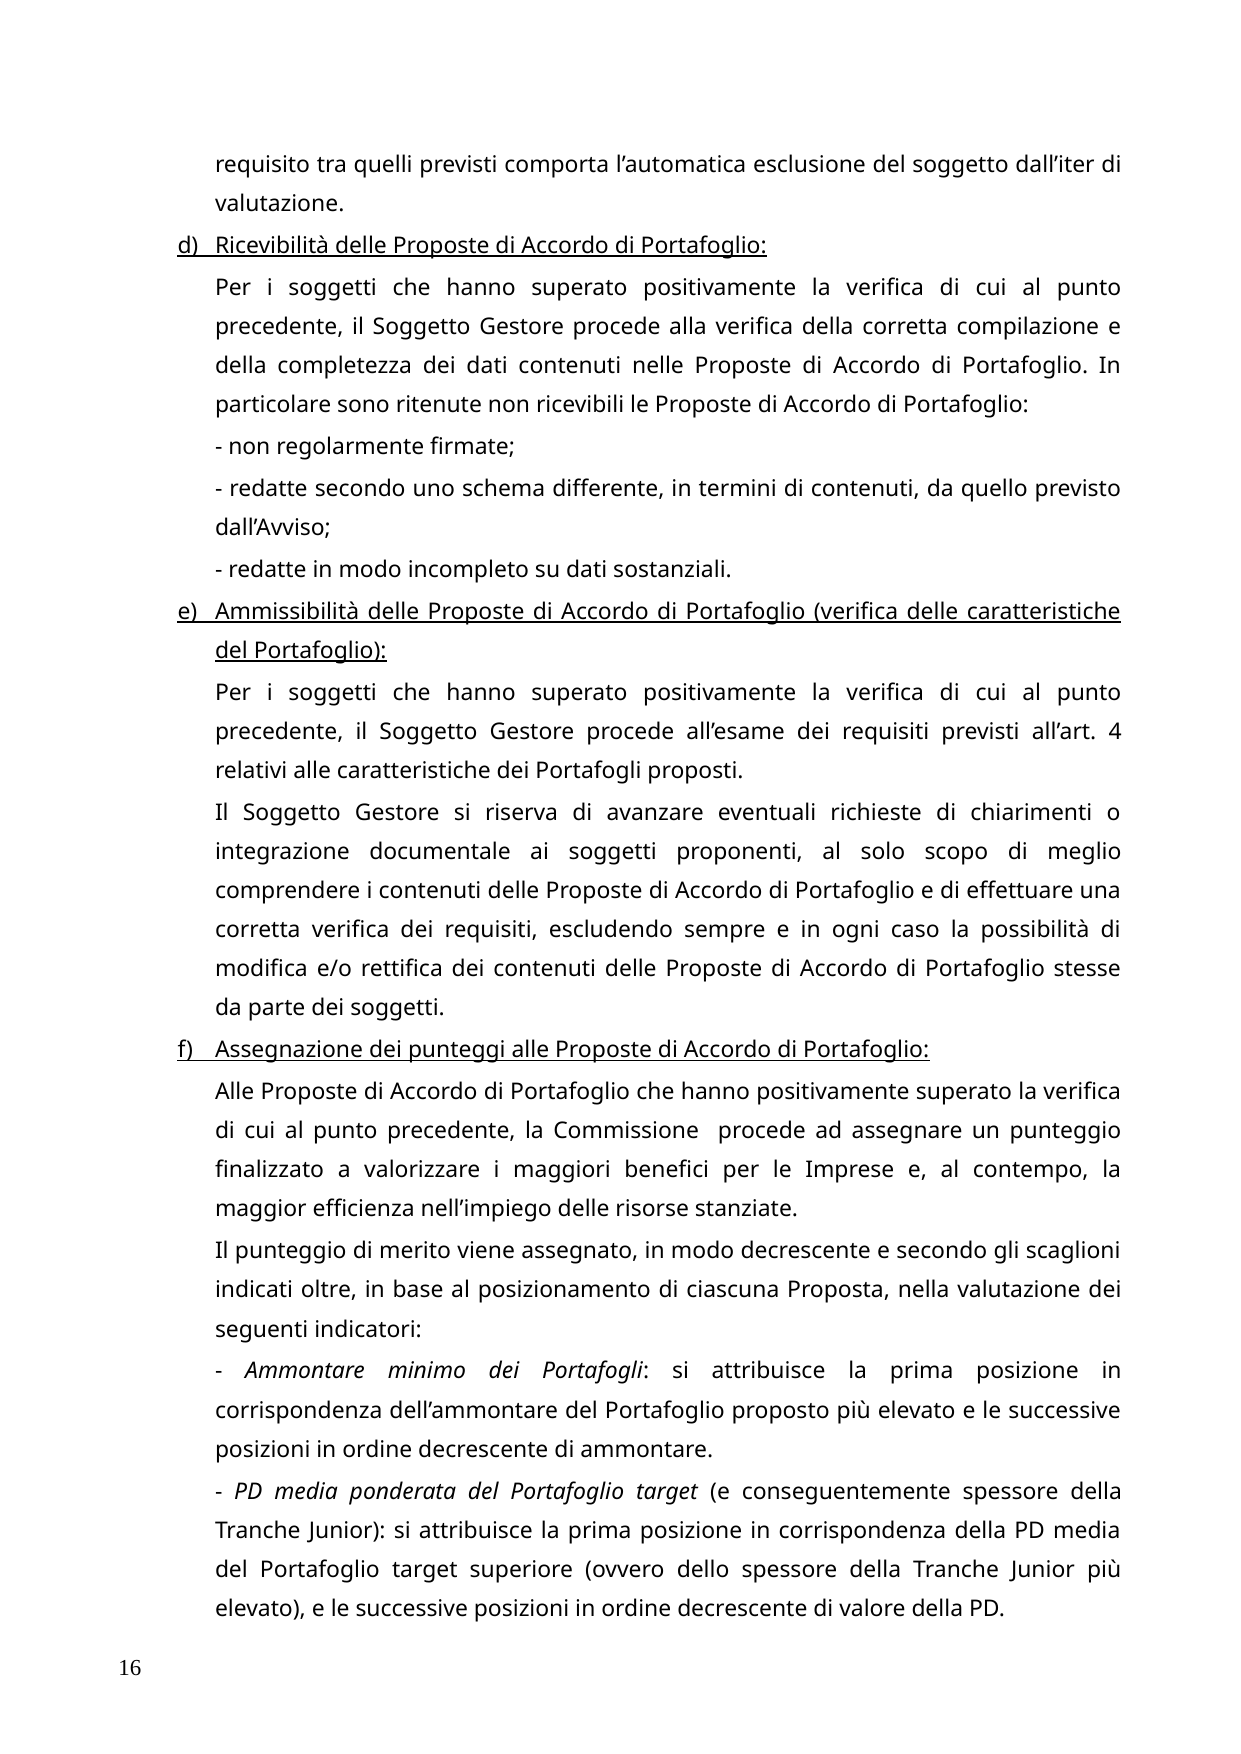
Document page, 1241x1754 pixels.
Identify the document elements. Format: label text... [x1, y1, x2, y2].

list Il punteggio di merito viene assegnato, in modo decrescente e secondo gli scaglioni indicati oltre, in base al posizionamento di ciascuna Proposta, nella valutazione dei seguenti indicatori: [215, 1234, 1122, 1344]
list Assegnazione dei punteggi alle Proposte di Accordo di Portafoglio: [177, 1033, 1122, 1064]
list Alle Proposte di Accordo di Portafoglio che hanno positivamente superato la verifica di cui al punto precedente, la Commissione procede ad assegnare un punteggio finalizzato a valorizzare i maggiori benefici per le Imprese e, al contempo, la maggior efficienza nell’impiego delle risorse stanziate. [215, 1075, 1122, 1224]
list - non regolarmente firmate; [215, 430, 1122, 461]
list Ricevibilità delle Proposte di Accordo di Portafoglio: [177, 229, 1122, 260]
list Il Soggetto Gestore si riserva di avanzare eventuali richieste di chiarimenti o integrazione documentale ai soggetti proponenti, al solo scopo di meglio comprendere i contenuti delle Proposte di Accordo di Portafoglio e di effettuare una corretta verifica dei requisiti, escludendo sempre e in ogni caso la possibilità di modifica e/o rettifica dei contenuti delle Proposte di Accordo di Portafoglio stesse da parte dei soggetti. [215, 796, 1122, 1022]
list - Ammontare minimo dei Portafogli: si attribuisce la prima posizione in corrispondenza dell’ammontare del Portafoglio proposto più elevato e le successive posizioni in ordine decrescente di ammontare. [215, 1354, 1122, 1464]
list - redatte secondo uno schema differente, in termini di contenuti, da quello previsto dall’Avviso; [215, 472, 1122, 542]
list requisito tra quelli previsti comporta l’automatica esclusione del soggetto dall’iter di valutazione. [215, 148, 1122, 218]
list Ammissibilità delle Proposte di Accordo di Portafoglio (verifica delle caratteristiche del Portafoglio): [177, 595, 1122, 665]
list - PD media ponderata del Portafoglio target (e conseguentemente spessore della Tranche Junior): si attribuisce la prima posizione in corrispondenza della PD media del Portafoglio target superiore (ovvero dello spessore della Tranche Junior più elevato), e le successive posizioni in ordine decrescente di valore della PD. [215, 1474, 1122, 1623]
list - redatte in modo incompleto su dati sostanziali. [215, 553, 1122, 584]
list Per i soggetti che hanno superato positivamente la verifica di cui al punto precedente, il Soggetto Gestore procede alla verifica della corretta compilazione e della completezza dei dati contenuti nelle Proposte di Accordo di Portafoglio. In particolare sono ritenute non ricevibili le Proposte di Accordo di Portafoglio: [215, 271, 1122, 419]
list Per i soggetti che hanno superato positivamente la verifica di cui al punto precedente, il Soggetto Gestore procede all’esame dei requisiti previsti all’art. 4 relativi alle caratteristiche dei Portafogli proposti. [215, 676, 1122, 785]
